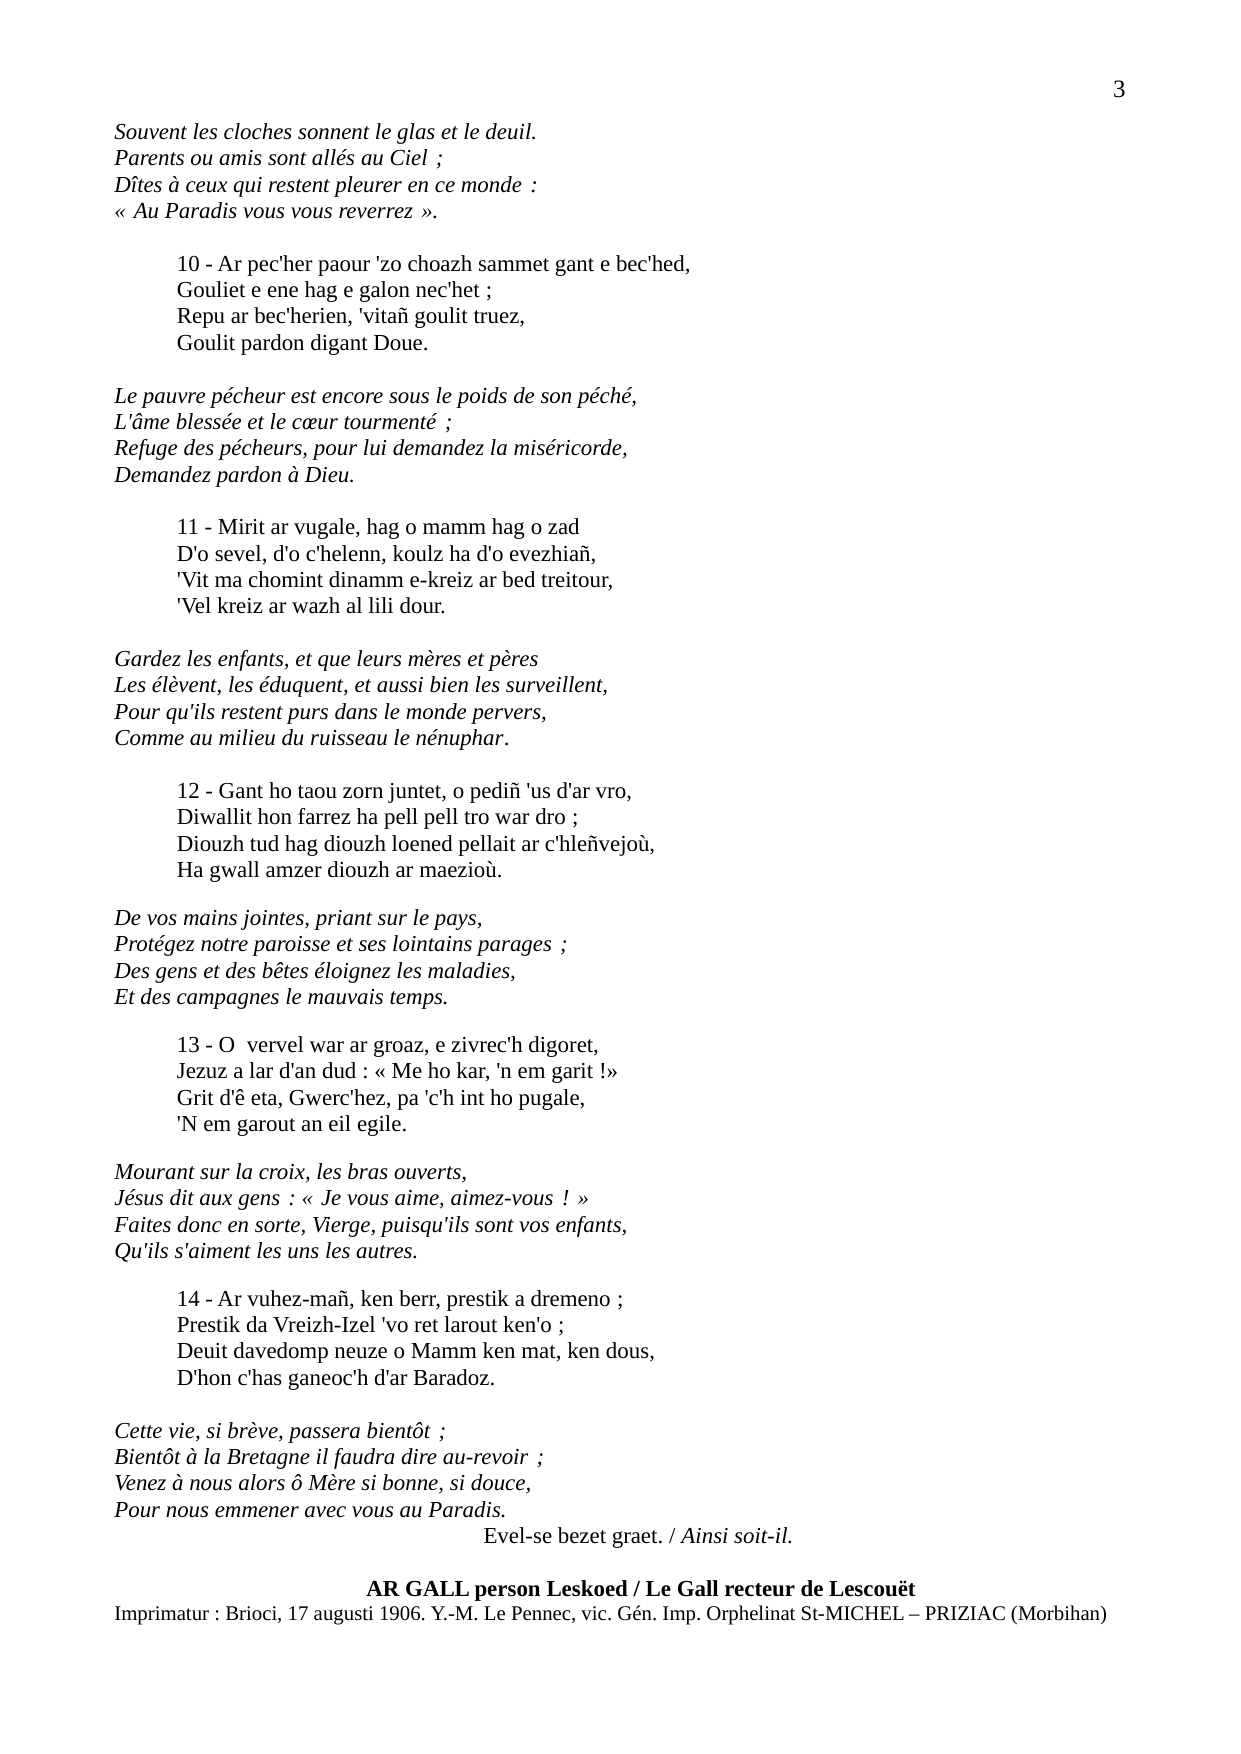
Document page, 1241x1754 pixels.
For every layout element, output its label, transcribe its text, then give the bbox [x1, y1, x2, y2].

text Faites donc en sorte, Vierge, puisqu'ils sont vos enfants, [114, 1211, 1123, 1237]
text 'N em garout an eil egile. [114, 1110, 1123, 1136]
text Ha gwall amzer diouzh ar maezioù. [114, 856, 1123, 882]
text 14 - Ar vuhez-mañ, ken berr, prestik a dremeno ; [114, 1285, 1123, 1311]
text Diouzh tud hag diouzh loened pellait ar c'hleñvejoù, [114, 830, 1123, 856]
text Des gens et des bêtes éloignez les maladies, [114, 957, 1123, 983]
text L'âme blessée et le cœur tourmenté ; [114, 408, 1123, 434]
text Jésus dit aux gens : « Je vous aime, aimez-vous ! » [114, 1184, 1123, 1211]
text Imprimatur : Brioci, 17 augusti 1906. Y.-M. Le Pennec, vic. Gén. Imp. Orphelinat St-MICHEL – PRIZIAC (Morbihan) [114, 1601, 1123, 1625]
text 'Vel kreiz ar wazh al lili dour. [114, 592, 1123, 619]
text 13 - O vervel war ar groaz, e zivrec'h digoret, [114, 1031, 1123, 1057]
text Gouliet e ene hag e galon nec'het ; [114, 276, 1123, 303]
text Bientôt à la Bretagne il faudra dire au-revoir ; [114, 1443, 1123, 1469]
text Cette vie, si brève, passera bientôt ; [114, 1390, 1123, 1443]
text Pour qu'ils restent purs dans le monde pervers, [114, 698, 1123, 724]
text Evel-se bezet graet. / Ainsi soit-il. AR GALL person Leskoed / Le Gall recteur de Lescouët [114, 1522, 1123, 1601]
text Demandez pardon à Dieu. [114, 461, 1123, 487]
text Goulit pardon digant Doue. [114, 329, 1123, 355]
text Mourant sur la croix, les bras ouverts, [114, 1158, 1123, 1184]
text 11 - Mirit ar vugale, hag o mamm hag o zad [114, 513, 1123, 540]
text « Au Paradis vous vous reverrez ». [114, 197, 1123, 223]
text 12 - Gant ho taou zorn juntet, o pediñ 'us d'ar vro, [114, 777, 1123, 803]
text 'Vit ma chomint dinamm e-kreiz ar bed treitour, [114, 566, 1123, 592]
text Venez à nous alors ô Mère si bonne, si douce, [114, 1469, 1123, 1496]
text D'o sevel, d'o c'helenn, koulz ha d'o evezhiañ, [114, 540, 1123, 566]
text Comme au milieu du ruisseau le nénuphar. [114, 724, 1123, 751]
text Diwallit hon farrez ha pell pell tro war dro ; [114, 803, 1123, 830]
text Refuge des pécheurs, pour lui demandez la miséricorde, [114, 434, 1123, 461]
text Deuit davedomp neuze o Mamm ken mat, ken dous, [114, 1338, 1123, 1364]
text Souvent les cloches sonnent le glas et le deuil. [114, 118, 1123, 144]
text Pour nous emmener avec vous au Paradis. [114, 1496, 1123, 1522]
text Protégez notre paroisse et ses lointains parages ; [114, 930, 1123, 957]
text Repu ar bec'herien, 'vitañ goulit truez, [114, 303, 1123, 329]
text Les élèvent, les éduquent, et aussi bien les surveillent, [114, 672, 1123, 698]
text Gardez les enfants, et que leurs mères et pères [114, 645, 1123, 672]
text Le pauvre pécheur est encore sous le poids de son péché, [114, 382, 1123, 408]
text Dîtes à ceux qui restent pleurer en ce monde : [114, 171, 1123, 197]
text D'hon c'has ganeoc'h d'ar Baradoz. [114, 1364, 1123, 1390]
text Prestik da Vreizh-Izel 'vo ret larout ken'o ; [114, 1311, 1123, 1338]
text Parents ou amis sont allés au Ciel ; [114, 144, 1123, 171]
text Et des campagnes le mauvais temps. [114, 983, 1123, 1009]
text Grit d'ê eta, Gwerc'hez, pa 'c'h int ho pugale, [114, 1084, 1123, 1110]
text Jezuz a lar d'an dud : « Me ho kar, 'n em garit !» [114, 1057, 1123, 1084]
text Qu'ils s'aiment les uns les autres. [114, 1237, 1123, 1263]
text 10 - Ar pec'her paour 'zo choazh sammet gant e bec'hed, [114, 250, 1123, 276]
text De vos mains jointes, priant sur le pays, [114, 904, 1123, 930]
